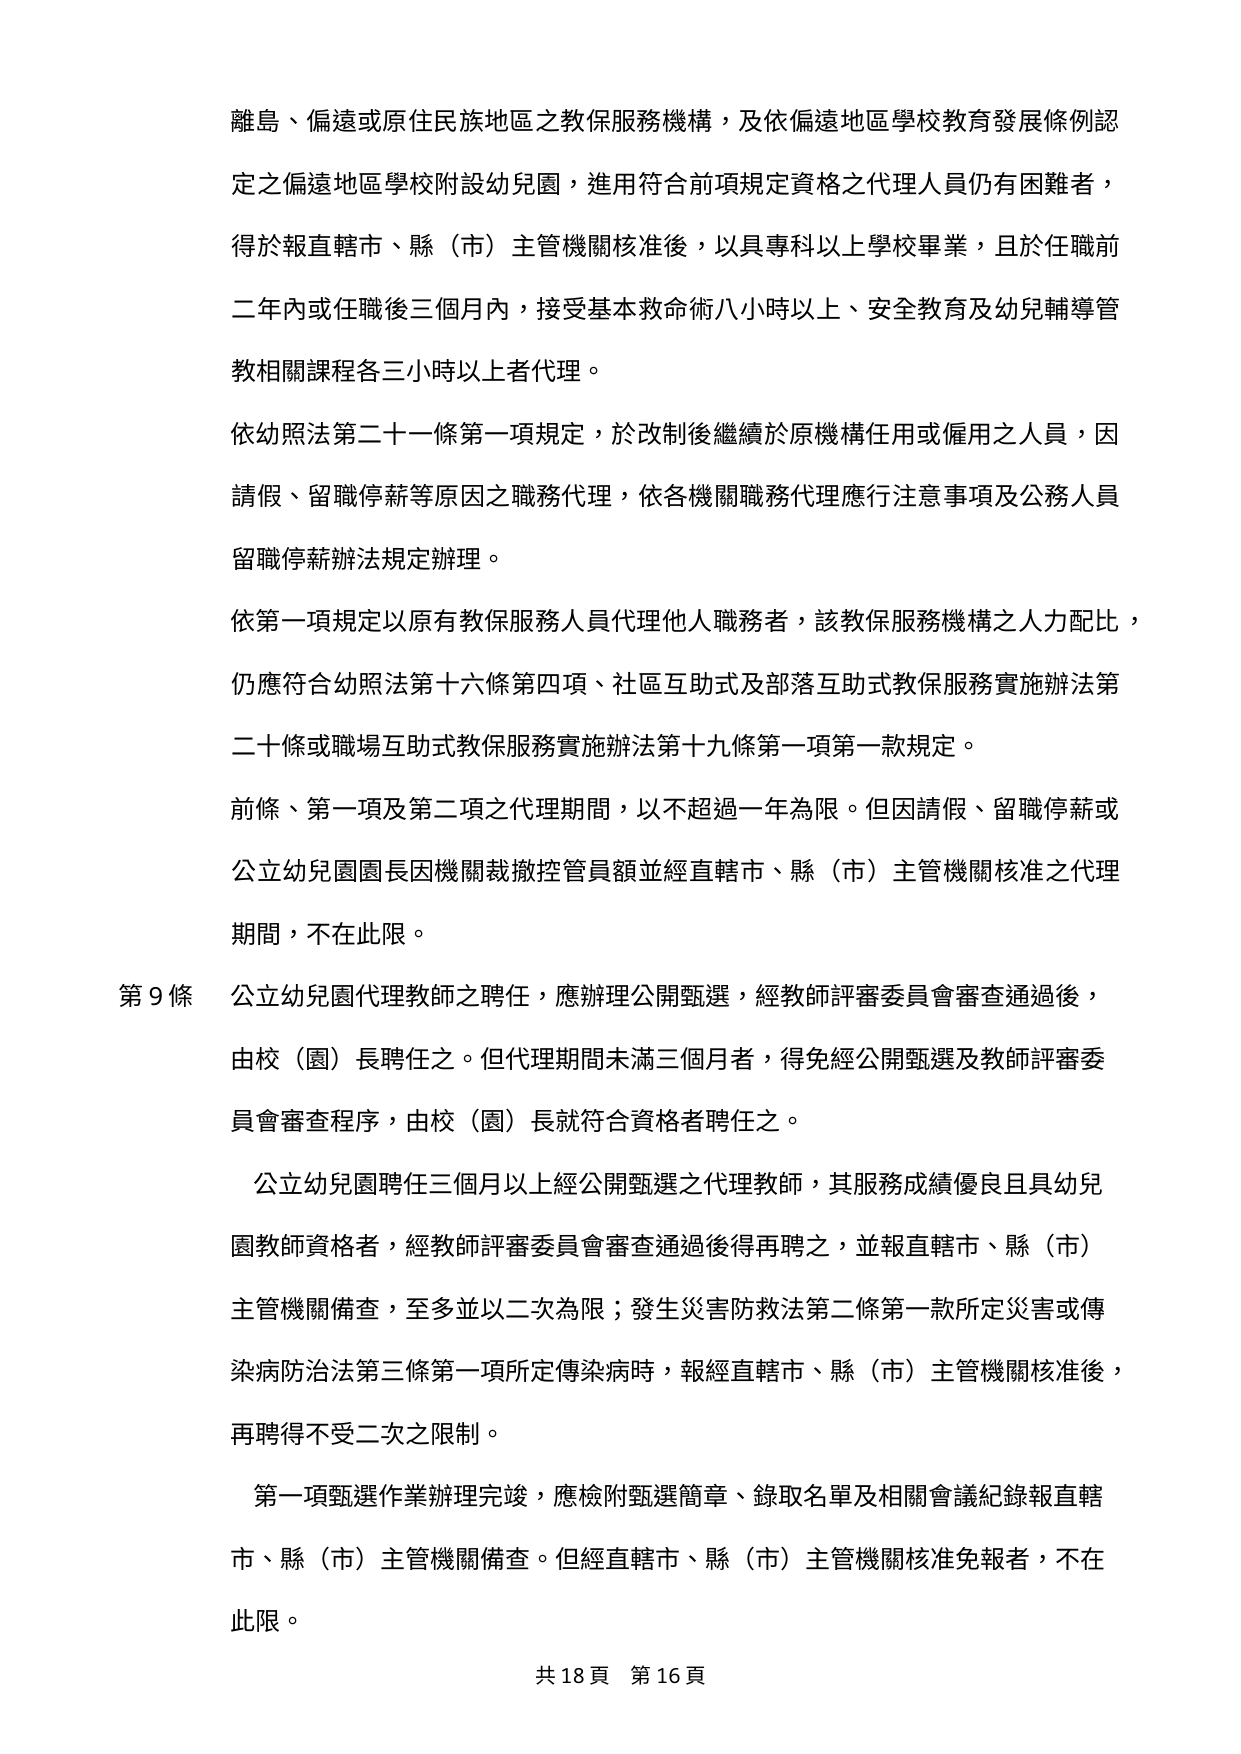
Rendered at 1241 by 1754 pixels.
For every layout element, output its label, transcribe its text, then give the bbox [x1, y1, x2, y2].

text 離島、偏遠或原住民族地區之教保服務機構，及依偏遠地區學校教育發展條例認定之偏遠地區學校附設幼兒園，進用符合前項規定資格之代理人員仍有困難者，得於報直轄市、縣（市）主管機關核准後，以具專科以上學校畢業，且於任職前二年內或任職後三個月內，接受基本救命術八小時以上、安全教育及幼兒輔導管教相關課程各三小時以上者代理。 [230, 78, 1122, 391]
text 前條、第一項及第二項之代理期間，以不超過一年為限。但因請假、留職停薪或公立幼兒園園長因機關裁撤控管員額並經直轄市、縣（市）主管機關核准之代理期間，不在此限。 [230, 766, 1122, 953]
text 依第一項規定以原有教保服務人員代理他人職務者，該教保服務機構之人力配比，仍應符合幼照法第十六條第四項、社區互助式及部落互助式教保服務實施辦法第二十條或職場互助式教保服務實施辦法第十九條第一項第一款規定。 [230, 578, 1122, 766]
text 第9條 公立幼兒園代理教師之聘任，應辦理公開甄選，經教師評審委員會審查通過後，由校（園）長聘任之。但代理期間未滿三個月者，得免經公開甄選及教師評審委員會審查程序，由校（園）長就符合資格者聘任之。 [118, 953, 1122, 1141]
text 公立幼兒園聘任三個月以上經公開甄選之代理教師，其服務成績優良且具幼兒園教師資格者，經教師評審委員會審查通過後得再聘之，並報直轄市、縣（市）主管機關備查，至多並以二次為限；發生災害防救法第二條第一款所定災害或傳染病防治法第三條第一項所定傳染病時，報經直轄市、縣（市）主管機關核准後，再聘得不受二次之限制。 [118, 1141, 1122, 1453]
text 依幼照法第二十一條第一項規定，於改制後繼續於原機構任用或僱用之人員，因請假、留職停薪等原因之職務代理，依各機關職務代理應行注意事項及公務人員留職停薪辦法規定辦理。 [230, 391, 1122, 578]
text 第一項甄選作業辦理完竣，應檢附甄選簡章、錄取名單及相關會議紀錄報直轄市、縣（市）主管機關備查。但經直轄市、縣（市）主管機關核准免報者，不在此限。 [118, 1453, 1122, 1641]
